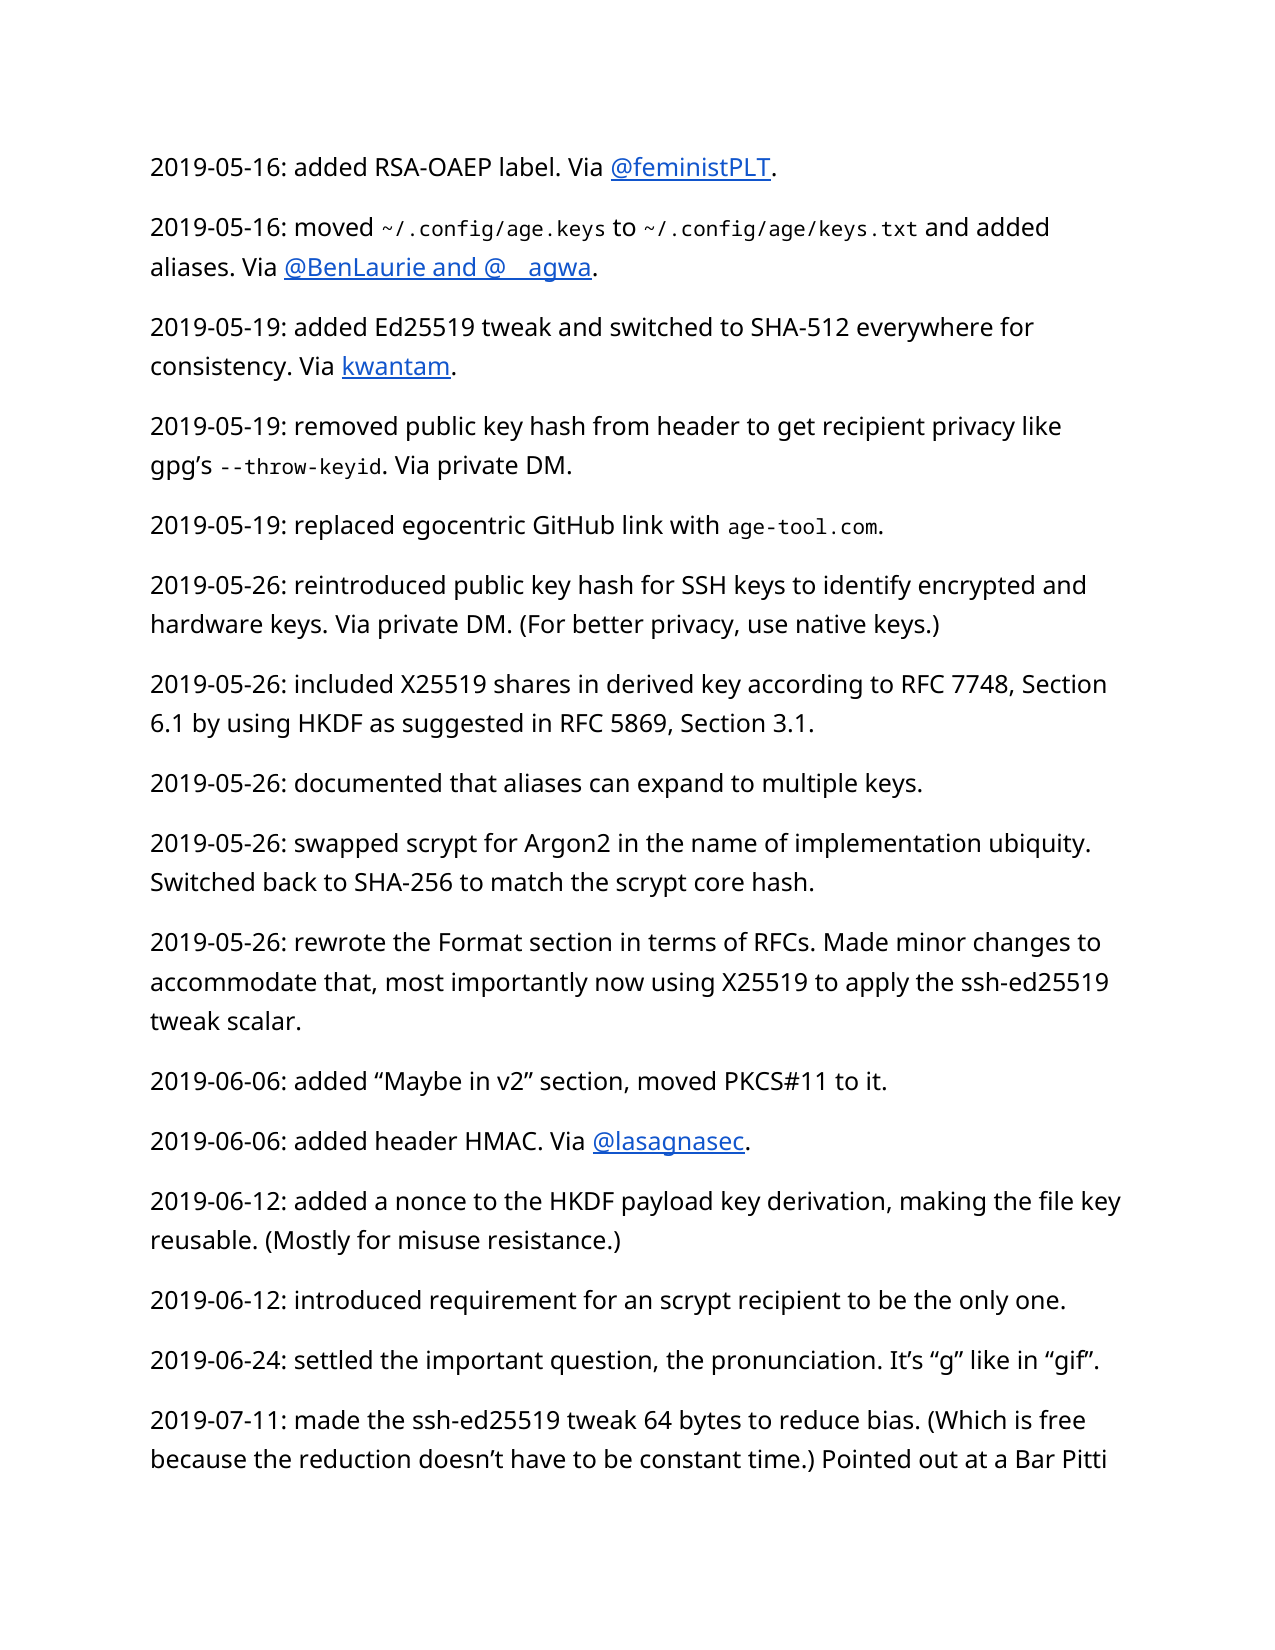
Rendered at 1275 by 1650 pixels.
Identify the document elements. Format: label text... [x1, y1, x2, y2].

text 2019-05-26: rewrote the Format section in terms of RFCs. Made minor changes to accommodate that, most importantly now using X25519 to apply the ssh-ed25519 tweak scalar. [150, 925, 1125, 1037]
text 2019-05-19: removed public key hash from header to get recipient privacy like gpg’s --throw-keyid. Via private DM. [150, 408, 1125, 482]
text 2019-05-26: reintroduced public key hash for SSH keys to identify encrypted and hardware keys. Via private DM. (For better privacy, use native keys.) [150, 567, 1125, 641]
text 2019-05-16: added RSA-OAEP label. Via @feministPLT. [150, 150, 1125, 184]
text 2019-06-12: introduced requirement for an scrypt recipient to be the only one. [150, 1282, 1125, 1317]
text 2019-05-19: replaced egocentric GitHub link with age-tool.com. [150, 507, 1125, 542]
text 2019-06-06: added “Maybe in v2” section, moved PKCS#11 to it. [150, 1063, 1125, 1097]
text 2019-05-26: included X25519 shares in derived key according to RFC 7748, Section 6.1 by using HKDF as suggested in RFC 5869, Section 3.1. [150, 667, 1125, 740]
text 2019-06-24: settled the important question, the pronunciation. It’s “g” like in “gif”. [150, 1342, 1125, 1377]
text 2019-05-26: swapped scrypt for Argon2 in the name of implementation ubiquity. Switched back to SHA-256 to match the scrypt core hash. [150, 826, 1125, 899]
text 2019-05-19: added Ed25519 tweak and switched to SHA-512 everywhere for consistency. Via kwantam. [150, 309, 1125, 382]
text 2019-06-12: added a nonce to the HKDF payload key derivation, making the file key reusable. (Mostly for misuse resistance.) [150, 1183, 1125, 1257]
text 2019-05-16: moved ~/.config/age.keys to ~/.config/age/keys.txt and added aliases. Via @BenLaurie and @__agwa. [150, 210, 1125, 283]
text 2019-05-26: documented that aliases can expand to multiple keys. [150, 766, 1125, 800]
text 2019-06-06: added header HMAC. Via @lasagnasec. [150, 1123, 1125, 1157]
text 2019-07-11: made the ssh-ed25519 tweak 64 bytes to reduce bias. (Which is free because the reduction doesn’t have to be constant time.) Pointed out at a Bar Pitti [150, 1402, 1125, 1476]
